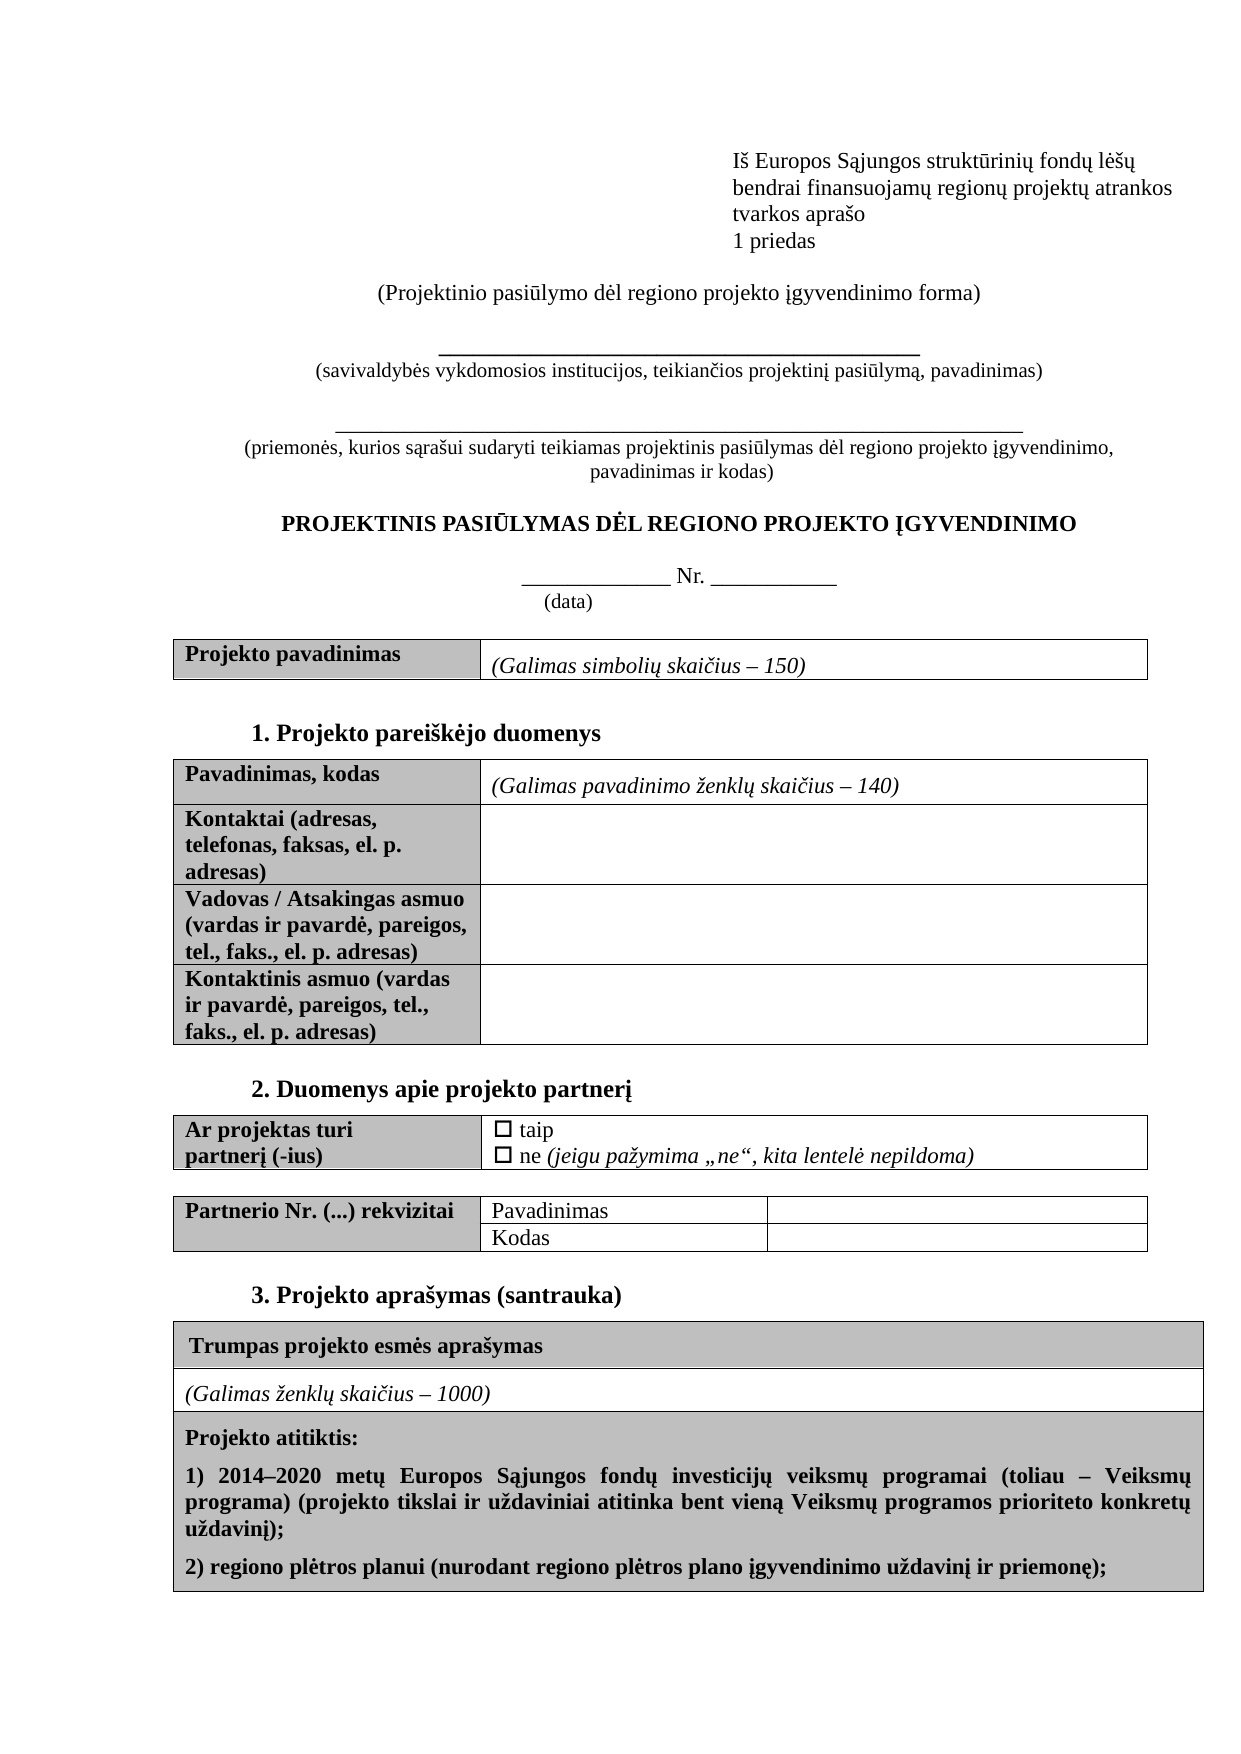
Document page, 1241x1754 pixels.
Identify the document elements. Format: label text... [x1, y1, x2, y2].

table_cell Kodas [481, 1224, 767, 1251]
table_cell [481, 885, 1147, 964]
table_header Partnerio Nr. (...) rekvizitai [174, 1197, 480, 1251]
text (priemonės, kurios sąrašui sudaryti teikiamas projektinis pasiūlymas dėl regiono projekto įgyvendinimo, [177, 435, 1181, 459]
table_cell [481, 805, 1147, 884]
text (savivaldybės vykdomosios institucijos, teikiančios projektinį pasiūlymą, pavadinimas) [177, 358, 1181, 382]
table_header Trumpas projekto esmės aprašymas [174, 1322, 1203, 1367]
table_header Pavadinimas, kodas [174, 760, 480, 804]
text ____________________________________________________________ [177, 409, 1181, 435]
table_header  taip  ne (jeigu pažymima „ne“, kita lentelė nepildoma) [482, 1116, 1147, 1168]
text 2. Duomenys apie projekto partnerį [251, 1074, 1181, 1103]
text Iš Europos Sąjungos struktūrinių fondų lėšų bendrai finansuojamų regionų projektų atrankos tvarkos aprašo [732, 148, 1181, 227]
table_header [768, 1197, 1147, 1223]
text 1. Projekto pareiškėjo duomenys [251, 718, 1181, 747]
text PROJEKTINIS PASIŪLYMAS DĖL REGIONO PROJEKTO ĮGYVENDINIMO [177, 510, 1181, 536]
table_header (Galimas pavadinimo ženklų skaičius – 140) [481, 760, 1147, 804]
table_cell [481, 965, 1147, 1044]
table_header Ar projektas turi partnerį (-ius) [174, 1116, 481, 1168]
table_cell Kontaktinis asmuo (vardas ir pavardė, pareigos, tel., faks., el. p. adresas) [174, 965, 480, 1044]
text (Projektinio pasiūlymo dėl regiono projekto įgyvendinimo forma) [177, 279, 1181, 306]
table_header Pavadinimas [481, 1197, 767, 1223]
table_header (Galimas simbolių skaičius – 150) [481, 640, 1147, 678]
table_header Projekto pavadinimas [174, 640, 480, 678]
table_cell Projekto atitiktis: 1) 2014–2020 metų Europos Sąjungos fondų investicijų veiksmų programai (toliau – Veiksmų programa) (projekto tikslai ir uždaviniai atitinka bent vieną Veiksmų programos prioriteto konkretų uždavinį); 2) regiono plėtros planui (nurodant regiono plėtros plano įgyvendinimo uždavinį ir priemonę); [174, 1412, 1203, 1591]
text pavadinimas ir kodas) [177, 459, 1181, 483]
text 3. Projekto aprašymas (santrauka) [177, 1281, 1181, 1309]
table_cell [768, 1224, 1147, 1251]
text _____________ Nr. ___________ [177, 562, 1181, 589]
table_cell (Galimas ženklų skaičius – 1000) [174, 1369, 1203, 1411]
table_cell Kontaktai (adresas, telefonas, faksas, el. p. adresas) [174, 805, 480, 884]
text __________________________________________ [177, 332, 1181, 358]
text (data) [177, 589, 1181, 613]
table_cell Vadovas / Atsakingas asmuo (vardas ir pavardė, pareigos, tel., faks., el. p. adresas) [174, 885, 480, 964]
text 1 priedas [732, 227, 1181, 253]
